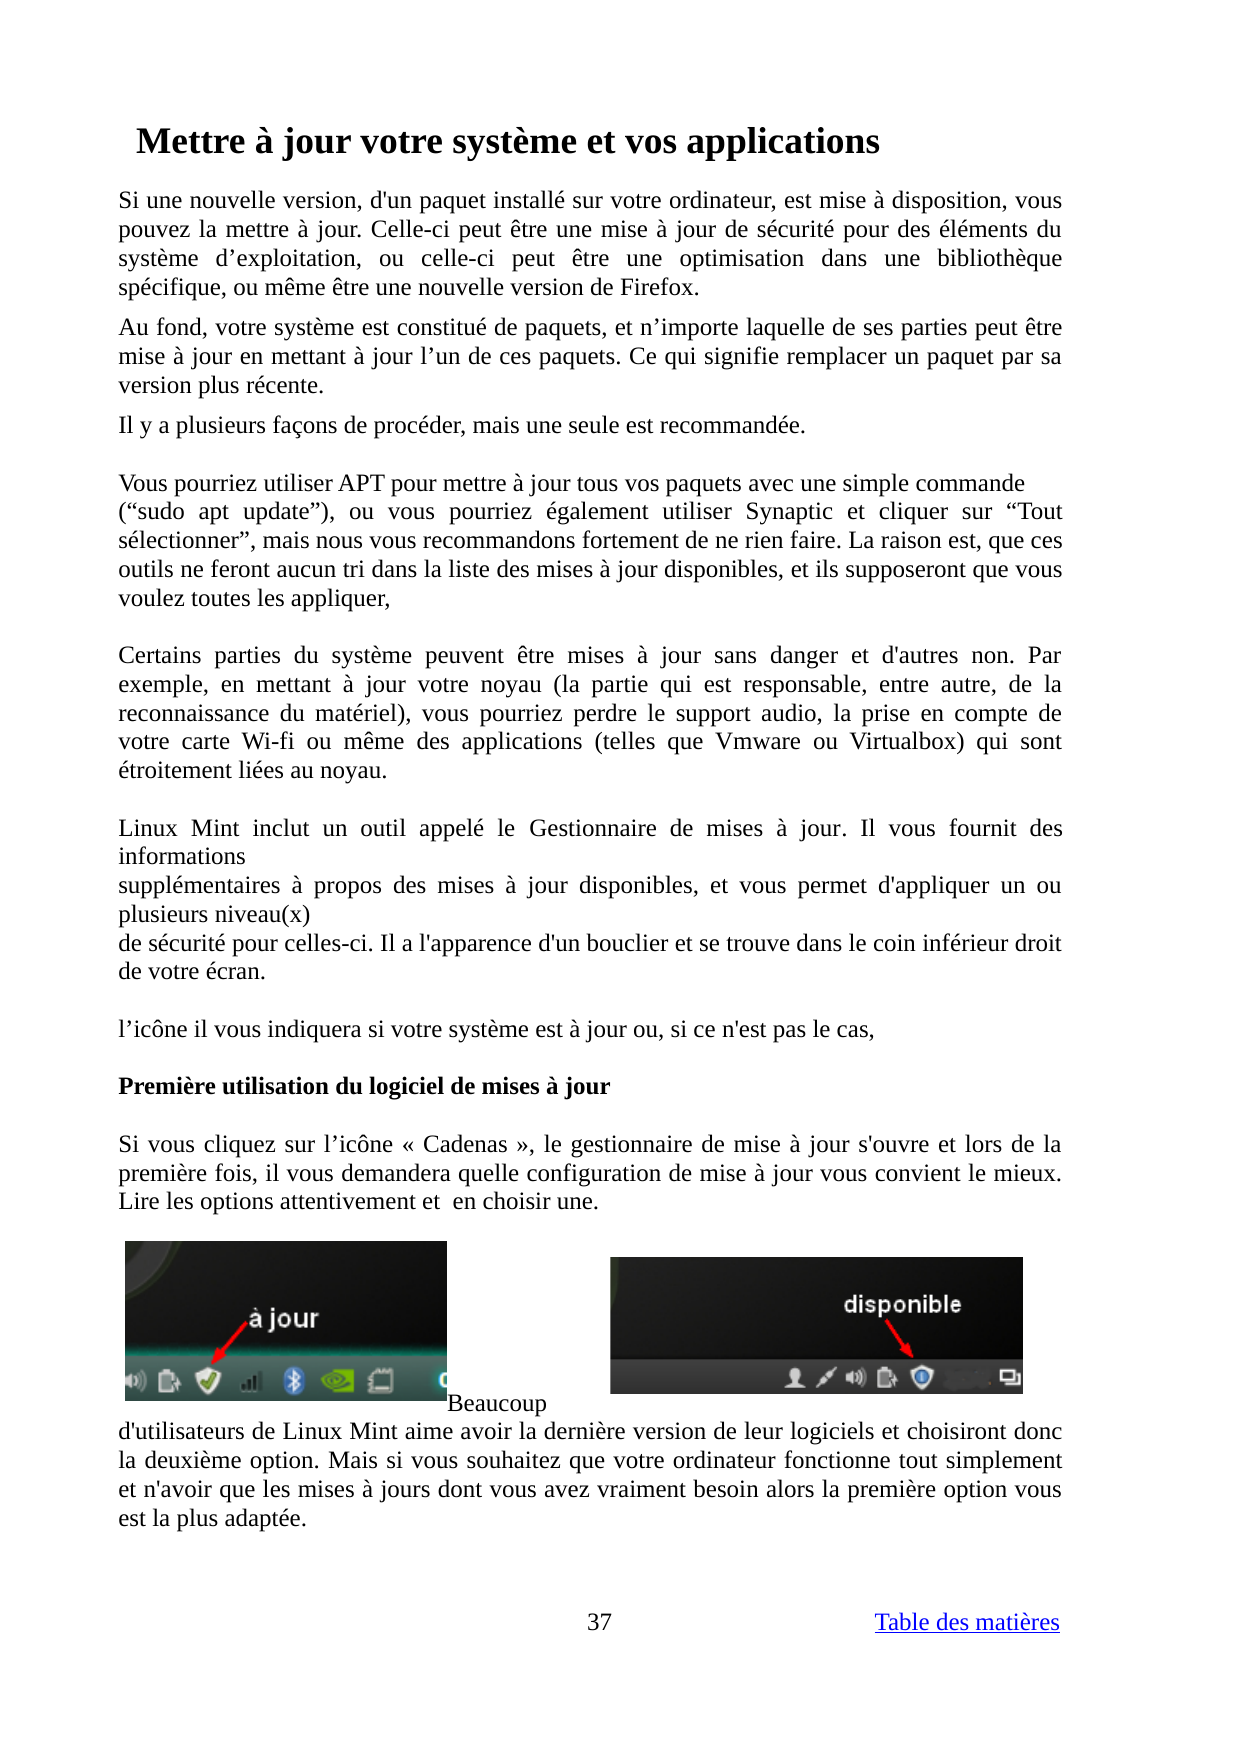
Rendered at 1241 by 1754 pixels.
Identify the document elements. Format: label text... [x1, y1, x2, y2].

text de sécurité pour celles-ci. Il a l'apparence d'un bouclier et se trouve dans le coin inférieur droit de votre écran. [118, 928, 1063, 985]
text l’icône il vous indiquera si votre système est à jour ou, si ce n'est pas le cas, [118, 1014, 1063, 1043]
text Vous pourriez utiliser APT pour mettre à jour tous vos paquets avec une simple commande [118, 468, 1063, 496]
text Certains parties du système peuvent être mises à jour sans danger et d'autres non. Par exemple, en mettant à jour votre noyau (la partie qui est responsable, entre autre, de la reconnaissance du matériel), vous pourriez perdre le support audio, la prise en compte de votre carte Wi-fi ou même des applications (telles que Vmware ou Virtualbox) qui sont étroitement liées au noyau. [118, 640, 1063, 784]
text Beaucoup d'utilisateurs de Linux Mint aime avoir la dernière version de leur logiciels et choisiront donc la deuxième option. Mais si vous souhaitez que votre ordinateur fonctionne tout simplement et n'avoir que les mises à jours dont vous avez vraiment besoin alors la première option vous est la plus adaptée. [118, 1388, 1063, 1531]
text Première utilisation du logiciel de mises à jour [118, 1071, 1063, 1100]
picture [610, 1257, 1023, 1394]
text Si vous cliquez sur l’icône « Cadenas », le gestionnaire de mise à jour s'ouvre et lors de la première fois, il vous demandera quelle configuration de mise à jour vous convient le mieux. Lire les options attentivement et en choisir une. [118, 1129, 1063, 1215]
subtitle Mettre à jour votre système et vos applications [136, 118, 1063, 161]
text supplémentaires à propos des mises à jour disponibles, et vous permet d'appliquer un ou plusieurs niveau(x) [118, 870, 1063, 928]
text Linux Mint inclut un outil appelé le Gestionnaire de mises à jour. Il vous fournit des informations [118, 813, 1063, 870]
text Si une nouvelle version, d'un paquet installé sur votre ordinateur, est mise à disposition, vous pouvez la mettre à jour. Celle-ci peut être une mise à jour de sécurité pour des éléments du système d’exploitation, ou celle-ci peut être une optimisation dans une bibliothèque spécifique, ou même être une nouvelle version de Firefox. [118, 185, 1063, 300]
text (“sudo apt update”), ou vous pourriez également utiliser Synaptic et cliquer sur “Tout sélectionner”, mais nous vous recommandons fortement de ne rien faire. La raison est, que ces outils ne feront aucun tri dans la liste des mises à jour disponibles, et ils supposeront que vous voulez toutes les appliquer, [118, 496, 1063, 611]
text Il y a plusieurs façons de procéder, mais une seule est recommandée. [118, 410, 1063, 439]
picture [125, 1241, 447, 1401]
text Au fond, votre système est constitué de paquets, et n’importe laquelle de ses parties peut être mise à jour en mettant à jour l’un de ces paquets. Ce qui signifie remplacer un paquet par sa version plus récente. [118, 312, 1063, 398]
